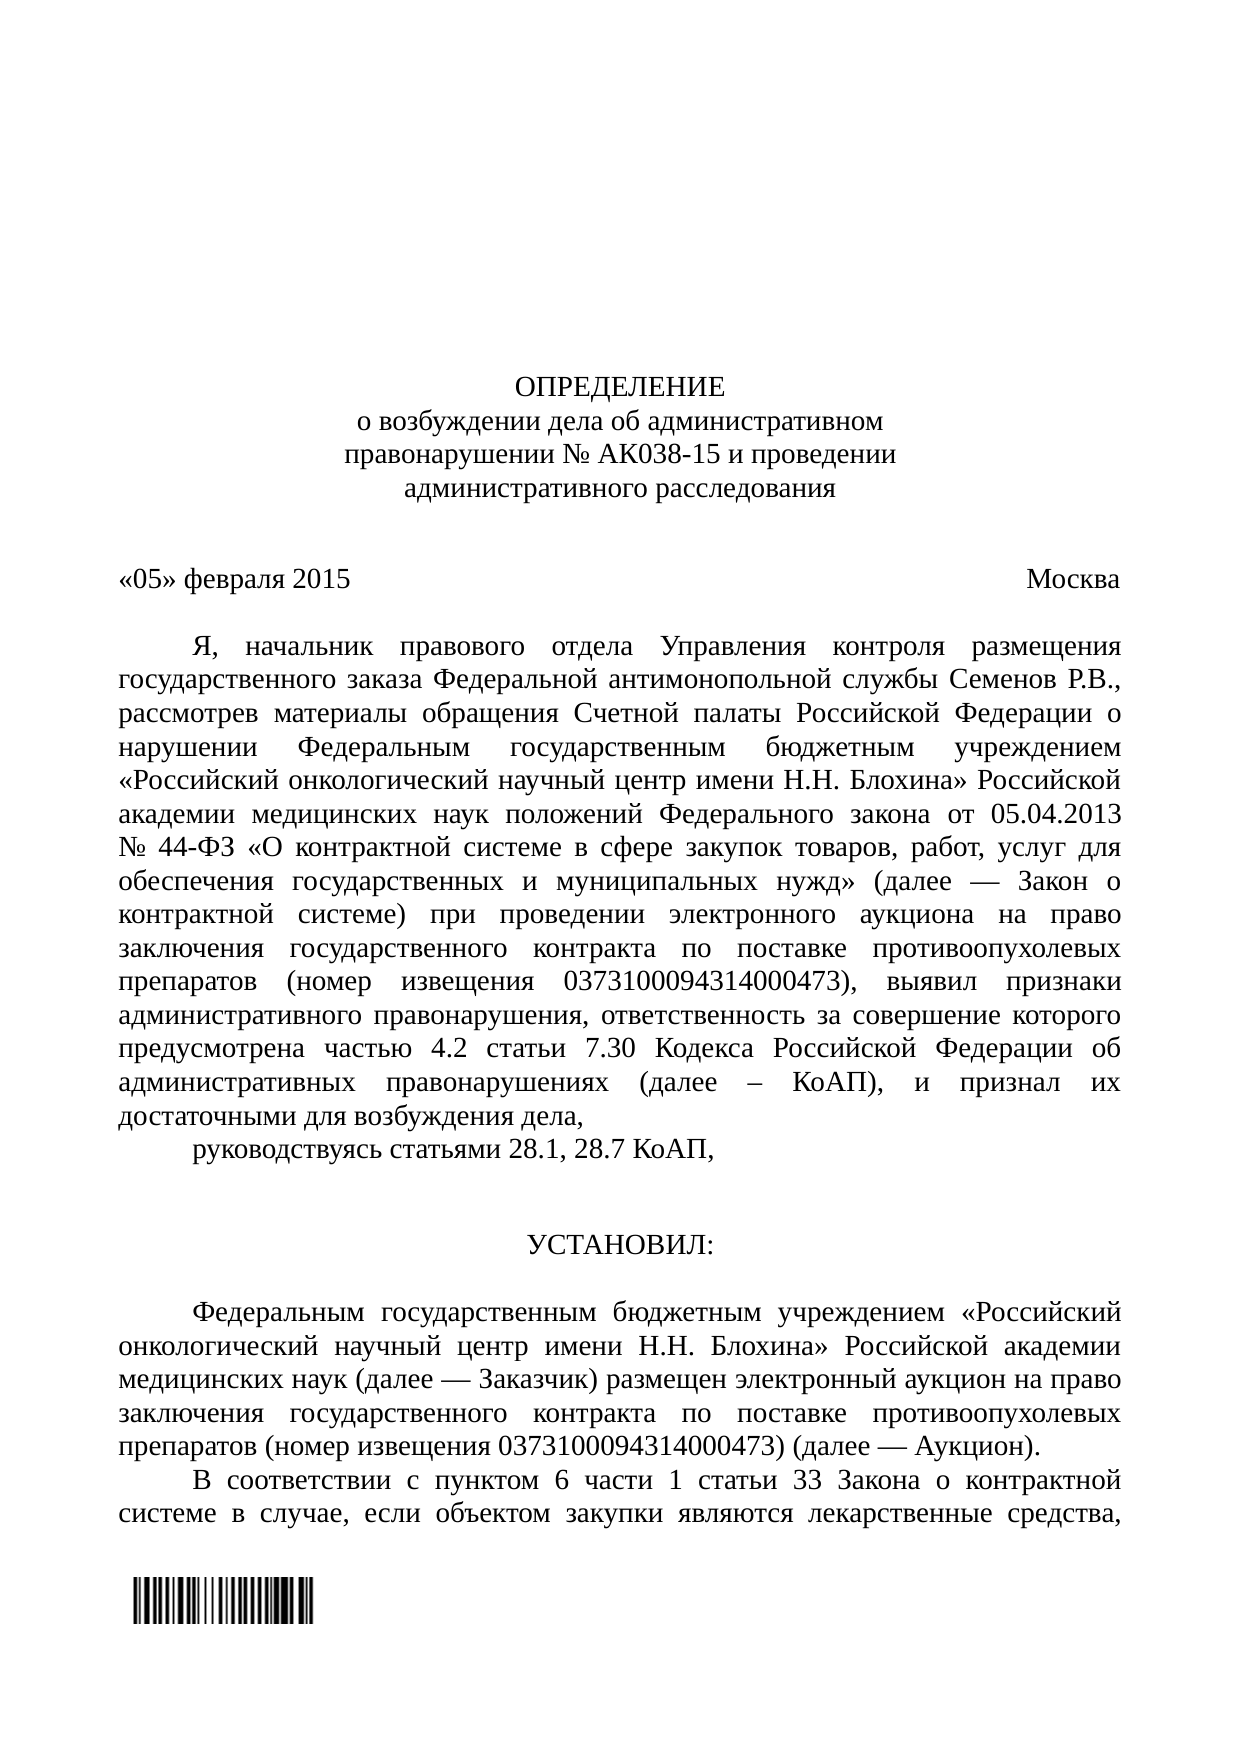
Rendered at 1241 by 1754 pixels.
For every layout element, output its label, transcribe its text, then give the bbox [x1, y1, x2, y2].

text руководствуясь статьями 28.1, 28.7 КоАП, [118, 1131, 1122, 1165]
text УСТАНОВИЛ: [118, 1227, 1122, 1261]
text Я, начальник правового отдела Управления контроля размещения государственного заказа Федеральной антимонопольной службы Семенов Р.В., рассмотрев материалы обращения Счетной палаты Российской Федерации о нарушении Федеральным государственным бюджетным учреждением «Российский онкологический научный центр имени Н.Н. Блохина» Российской академии медицинских наук положений Федерального закона от 05.04.2013 № 44-ФЗ «О контрактной системе в сфере закупок товаров, работ, услуг для обеспечения государственных и муниципальных нужд» (далее — Закон о контрактной системе) при проведении электронного аукциона на право заключения государственного контракта по поставке противоопухолевых препаратов (номер извещения 0373100094314000473), выявил признаки административного правонарушения, ответственность за совершение которого предусмотрена частью 4.2 статьи 7.30 Кодекса Российской Федерации об административных правонарушениях (далее – КоАП), и признал их достаточными для возбуждения дела, [118, 628, 1122, 1131]
picture [118, 1577, 331, 1624]
text «05» февраля 2015 Москва [118, 561, 1122, 594]
text о возбуждении дела об административном [118, 403, 1122, 436]
text административного расследования [118, 470, 1122, 503]
text В соответствии с пунктом 6 части 1 статьи 33 Закона о контрактной системе в случае, если объектом закупки являются лекарственные средства, [118, 1462, 1122, 1529]
text Федеральным государственным бюджетным учреждением «Российский онкологический научный центр имени Н.Н. Блохина» Российской академии медицинских наук (далее — Заказчик) размещен электронный аукцион на право заключения государственного контракта по поставке противоопухолевых препаратов (номер извещения 0373100094314000473) (далее — Аукцион). [118, 1294, 1122, 1462]
text ОПРЕДЕЛЕНИЕ [118, 369, 1122, 403]
text правонарушении № АК038-15 и проведении [118, 436, 1122, 470]
